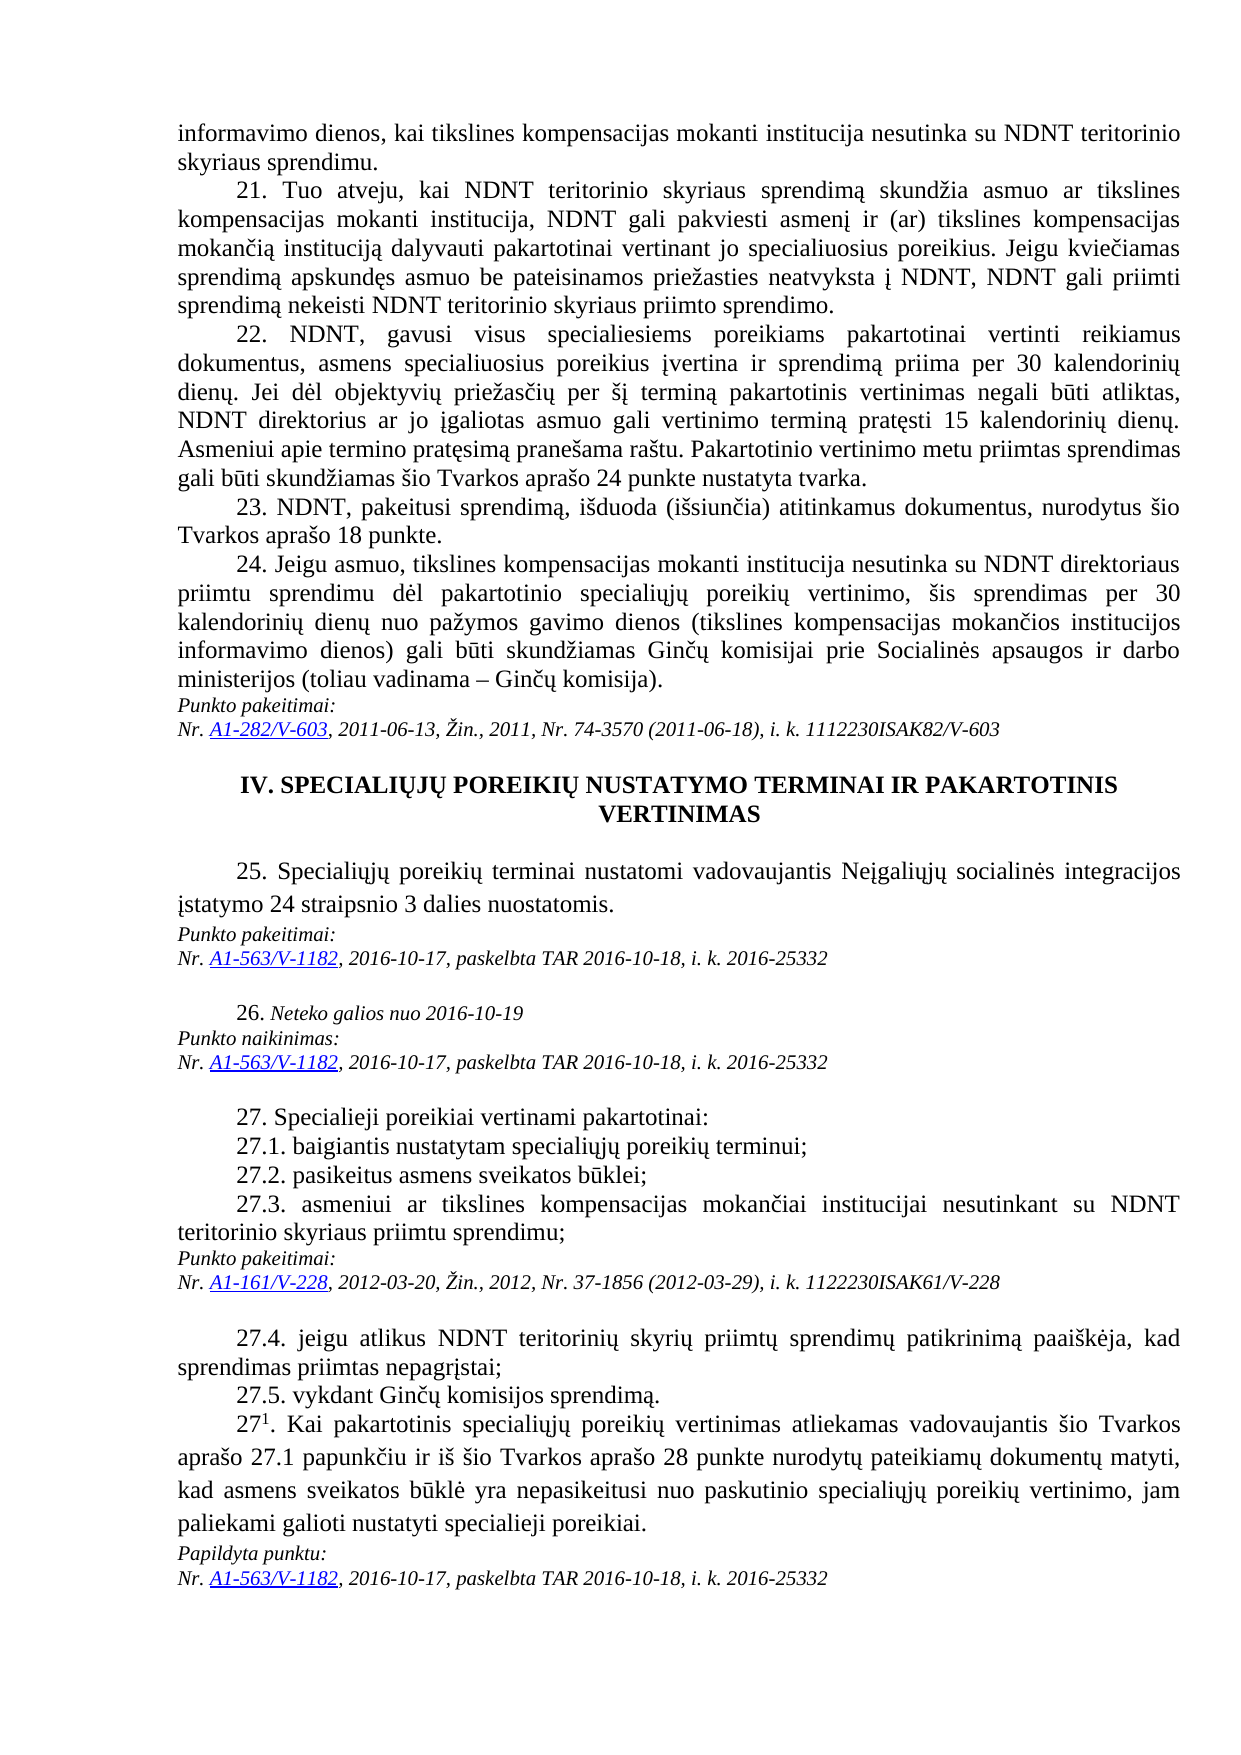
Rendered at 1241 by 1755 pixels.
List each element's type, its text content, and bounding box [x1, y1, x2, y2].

text Punkto pakeitimai: [177, 922, 1181, 946]
text 27.2. pasikeitus asmens sveikatos būklei; [177, 1160, 1181, 1189]
text Nr. A1-282/V-603, 2011-06-13, Žin., 2011, Nr. 74-3570 (2011-06-18), i. k. 1112230ISAK82/V-603 [177, 717, 1181, 741]
text 27. Specialieji poreikiai vertinami pakartotinai: [177, 1102, 1181, 1131]
text Punkto naikinimas: [177, 1026, 1181, 1049]
text Nr. A1-563/V-1182, 2016-10-17, paskelbta TAR 2016-10-18, i. k. 2016-25332 [177, 1049, 1181, 1074]
text 22. NDNT, gavusi visus specialiesiems poreikiams pakartotinai vertinti reikiamus dokumentus, asmens specialiuosius poreikius įvertina ir sprendimą priima per 30 kalendorinių dienų. Jei dėl objektyvių priežasčių per šį terminą pakartotinis vertinimas negali būti atliktas, NDNT direktorius ar jo įgaliotas asmuo gali vertinimo terminą pratęsti 15 kalendorinių dienų. Asmeniui apie termino pratęsimą pranešama raštu. Pakartotinio vertinimo metu priimtas sprendimas gali būti skundžiamas šio Tvarkos aprašo 24 punkte nustatyta tvarka. [177, 319, 1181, 492]
text 27.1. baigiantis nustatytam specialiųjų poreikių terminui; [177, 1131, 1181, 1160]
text informavimo dienos, kai tikslines kompensacijas mokanti institucija nesutinka su NDNT teritorinio skyriaus sprendimu. [177, 118, 1181, 176]
text Nr. A1-161/V-228, 2012-03-20, Žin., 2012, Nr. 37-1856 (2012-03-29), i. k. 1122230ISAK61/V-228 [177, 1270, 1181, 1294]
text IV. SPECIALIŲJŲ POREIKIŲ NUSTATYMO TERMINAI IR PAKARTOTINIS VERTINIMAS [177, 770, 1181, 827]
text Nr. A1-563/V-1182, 2016-10-17, paskelbta TAR 2016-10-18, i. k. 2016-25332 [177, 946, 1181, 970]
text 25. Specialiųjų poreikių terminai nustatomi vadovaujantis Neįgaliųjų socialinės integracijos įstatymo 24 straipsnio 3 dalies nuostatomis. [177, 856, 1181, 918]
text 21. Tuo atveju, kai NDNT teritorinio skyriaus sprendimą skundžia asmuo ar tikslines kompensacijas mokanti institucija, NDNT gali pakviesti asmenį ir (ar) tikslines kompensacijas mokančią instituciją dalyvauti pakartotinai vertinant jo specialiuosius poreikius. Jeigu kviečiamas sprendimą apskundęs asmuo be pateisinamos priežasties neatvyksta į NDNT, NDNT gali priimti sprendimą nekeisti NDNT teritorinio skyriaus priimto sprendimo. [177, 176, 1181, 319]
text 27.4. jeigu atlikus NDNT teritorinių skyrių priimtų sprendimų patikrinimą paaiškėja, kad sprendimas priimtas nepagrįstai; [177, 1323, 1181, 1381]
text 26. Neteko galios nuo 2016-10-19 [177, 999, 1181, 1026]
text 27.5. vykdant Ginčų komisijos sprendimą. [177, 1381, 1181, 1409]
text Punkto pakeitimai: [177, 1246, 1181, 1270]
text Punkto pakeitimai: [177, 693, 1181, 717]
text Papildyta punktu: [177, 1541, 1181, 1565]
text Nr. A1-563/V-1182, 2016-10-17, paskelbta TAR 2016-10-18, i. k. 2016-25332 [177, 1565, 1181, 1589]
text 27.3. asmeniui ar tikslines kompensacijas mokančiai institucijai nesutinkant su NDNT teritorinio skyriaus priimtu sprendimu; [177, 1189, 1181, 1246]
text 23. NDNT, pakeitusi sprendimą, išduoda (išsiunčia) atitinkamus dokumentus, nurodytus šio Tvarkos aprašo 18 punkte. [177, 492, 1181, 549]
text 24. Jeigu asmuo, tikslines kompensacijas mokanti institucija nesutinka su NDNT direktoriaus priimtu sprendimu dėl pakartotinio specialiųjų poreikių vertinimo, šis sprendimas per 30 kalendorinių dienų nuo pažymos gavimo dienos (tikslines kompensacijas mokančios institucijos informavimo dienos) gali būti skundžiamas Ginčų komisijai prie Socialinės apsaugos ir darbo ministerijos (toliau vadinama – Ginčų komisija). [177, 549, 1181, 693]
text 271. Kai pakartotinis specialiųjų poreikių vertinimas atliekamas vadovaujantis šio Tvarkos aprašo 27.1 papunkčiu ir iš šio Tvarkos aprašo 28 punkte nurodytų pateikiamų dokumentų matyti, kad asmens sveikatos būklė yra nepasikeitusi nuo paskutinio specialiųjų poreikių vertinimo, jam paliekami galioti nustatyti specialieji poreikiai. [177, 1409, 1181, 1537]
